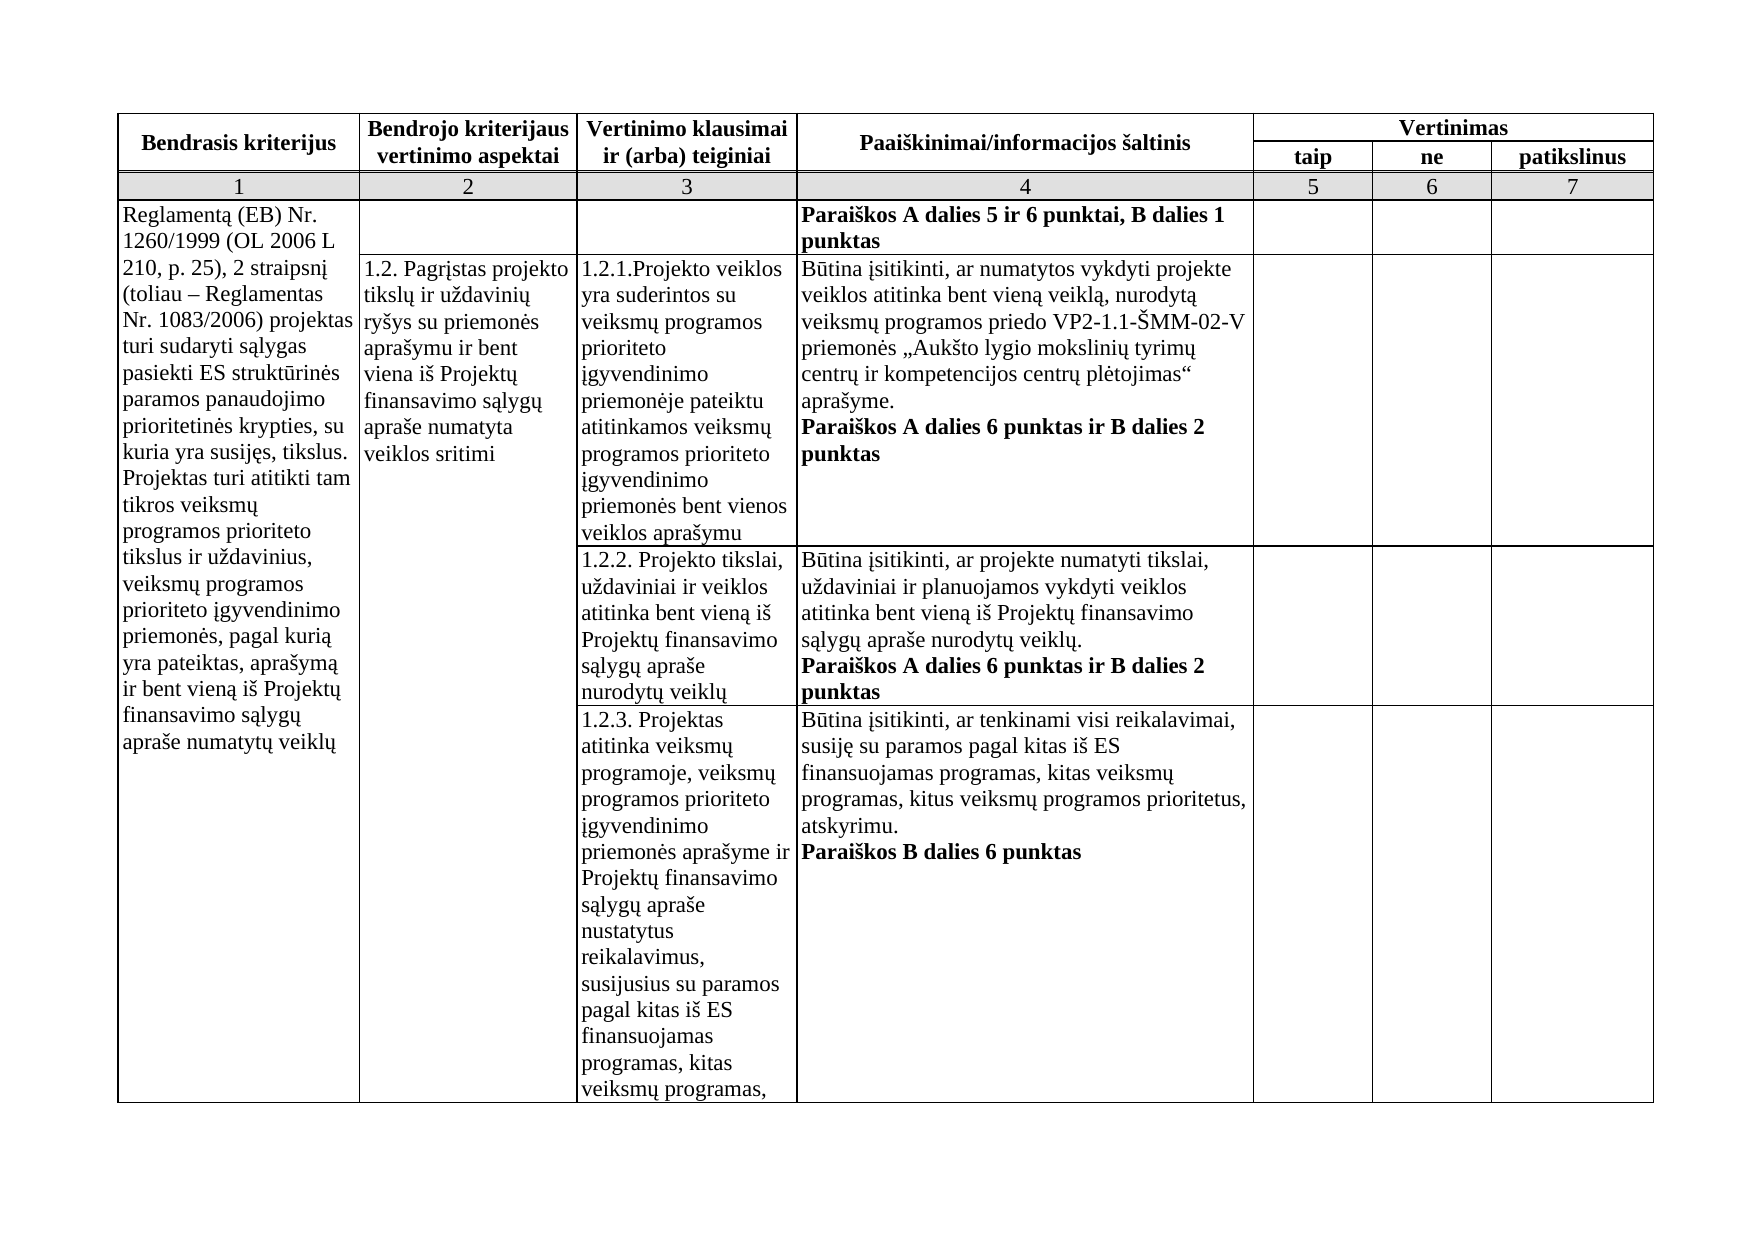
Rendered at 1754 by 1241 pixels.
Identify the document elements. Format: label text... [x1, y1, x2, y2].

table_cell 2 [360, 173, 576, 199]
table_cell 1.2.2. Projekto tikslai, uždaviniai ir veiklos atitinka bent vieną iš Projektų finansavimo sąlygų apraše nurodytų veiklų [578, 547, 796, 705]
table_cell 1.2.1.Projekto veiklos yra suderintos su veiksmų programos prioriteto įgyvendinimo priemonėje pateiktu atitinkamos veiksmų programos prioriteto įgyvendinimo priemonės bent vienos veiklos aprašymu [578, 255, 796, 545]
table_cell 3 [578, 173, 796, 199]
table_cell 1 [119, 173, 359, 199]
table_cell 4 [798, 173, 1253, 199]
table_header Vertinimo klausimai ir (arba) teiginiai [578, 114, 796, 170]
table_header Paaiškinimai/informacijos šaltinis [798, 114, 1253, 170]
table_cell 7 [1492, 173, 1653, 199]
table_cell [1254, 706, 1372, 1102]
table_cell Būtina įsitikinti, ar projekte numatyti tikslai, uždaviniai ir planuojamos vykdyti veiklos atitinka bent vieną iš Projektų finansavimo sąlygų apraše nurodytų veiklų. Paraiškos A dalies 6 punktas ir B dalies 2 punktas [798, 547, 1253, 705]
table_cell Reglamentą (EB) Nr. 1260/1999 (OL 2006 L 210, p. 25), 2 straipsnį (toliau – Reglamentas Nr. 1083/2006) projektas turi sudaryti sąlygas pasiekti ES struktūrinės paramos panaudojimo prioritetinės krypties, su kuria yra susijęs, tikslus. Projektas turi atitikti tam tikros veiksmų programos prioriteto tikslus ir uždavinius, veiksmų programos prioriteto įgyvendinimo priemonės, pagal kurią yra pateiktas, aprašymą ir bent vieną iš Projektų finansavimo sąlygų apraše numatytų veiklų [119, 201, 359, 1102]
table_cell patikslinus [1492, 142, 1653, 170]
table_cell [360, 201, 576, 253]
table_cell Būtina įsitikinti, ar numatytos vykdyti projekte veiklos atitinka bent vieną veiklą, nurodytą veiksmų programos priedo VP2-1.1-ŠMM-02-V priemonės „Aukšto lygio mokslinių tyrimų centrų ir kompetencijos centrų plėtojimas“ aprašyme. Paraiškos A dalies 6 punktas ir B dalies 2 punktas [798, 255, 1253, 545]
table_cell 1.2. Pagrįstas projekto tikslų ir uždavinių ryšys su priemonės aprašymu ir bent viena iš Projektų finansavimo sąlygų apraše numatyta veiklos sritimi [360, 255, 576, 1102]
table_cell 5 [1254, 173, 1372, 199]
table_cell [1373, 547, 1491, 705]
table_cell [1492, 547, 1653, 705]
table_cell [1254, 201, 1372, 253]
table_cell [1254, 255, 1372, 545]
table_cell [1373, 201, 1491, 253]
table_header Bendrojo kriterijaus vertinimo aspektai [360, 114, 576, 170]
table_cell [578, 201, 796, 253]
table_cell [1492, 255, 1653, 545]
table_cell ne [1373, 142, 1491, 170]
table_cell [1254, 547, 1372, 705]
table_header Bendrasis kriterijus [119, 114, 359, 170]
table_cell taip [1254, 142, 1372, 170]
table_cell 1.2.3. Projektas atitinka veiksmų programoje, veiksmų programos prioriteto įgyvendinimo priemonės aprašyme ir Projektų finansavimo sąlygų apraše nustatytus reikalavimus, susijusius su paramos pagal kitas iš ES finansuojamas programas, kitas veiksmų programas, [578, 706, 796, 1102]
table_header Vertinimas [1254, 114, 1653, 140]
table_cell Paraiškos A dalies 5 ir 6 punktai, B dalies 1 punktas [798, 201, 1253, 253]
table_cell [1373, 255, 1491, 545]
table_cell [1373, 706, 1491, 1102]
table_cell [1492, 201, 1653, 253]
table_cell Būtina įsitikinti, ar tenkinami visi reikalavimai, susiję su paramos pagal kitas iš ES finansuojamas programas, kitas veiksmų programas, kitus veiksmų programos prioritetus, atskyrimu. Paraiškos B dalies 6 punktas [798, 706, 1253, 1102]
table_cell [1492, 706, 1653, 1102]
table_cell 6 [1373, 173, 1491, 199]
